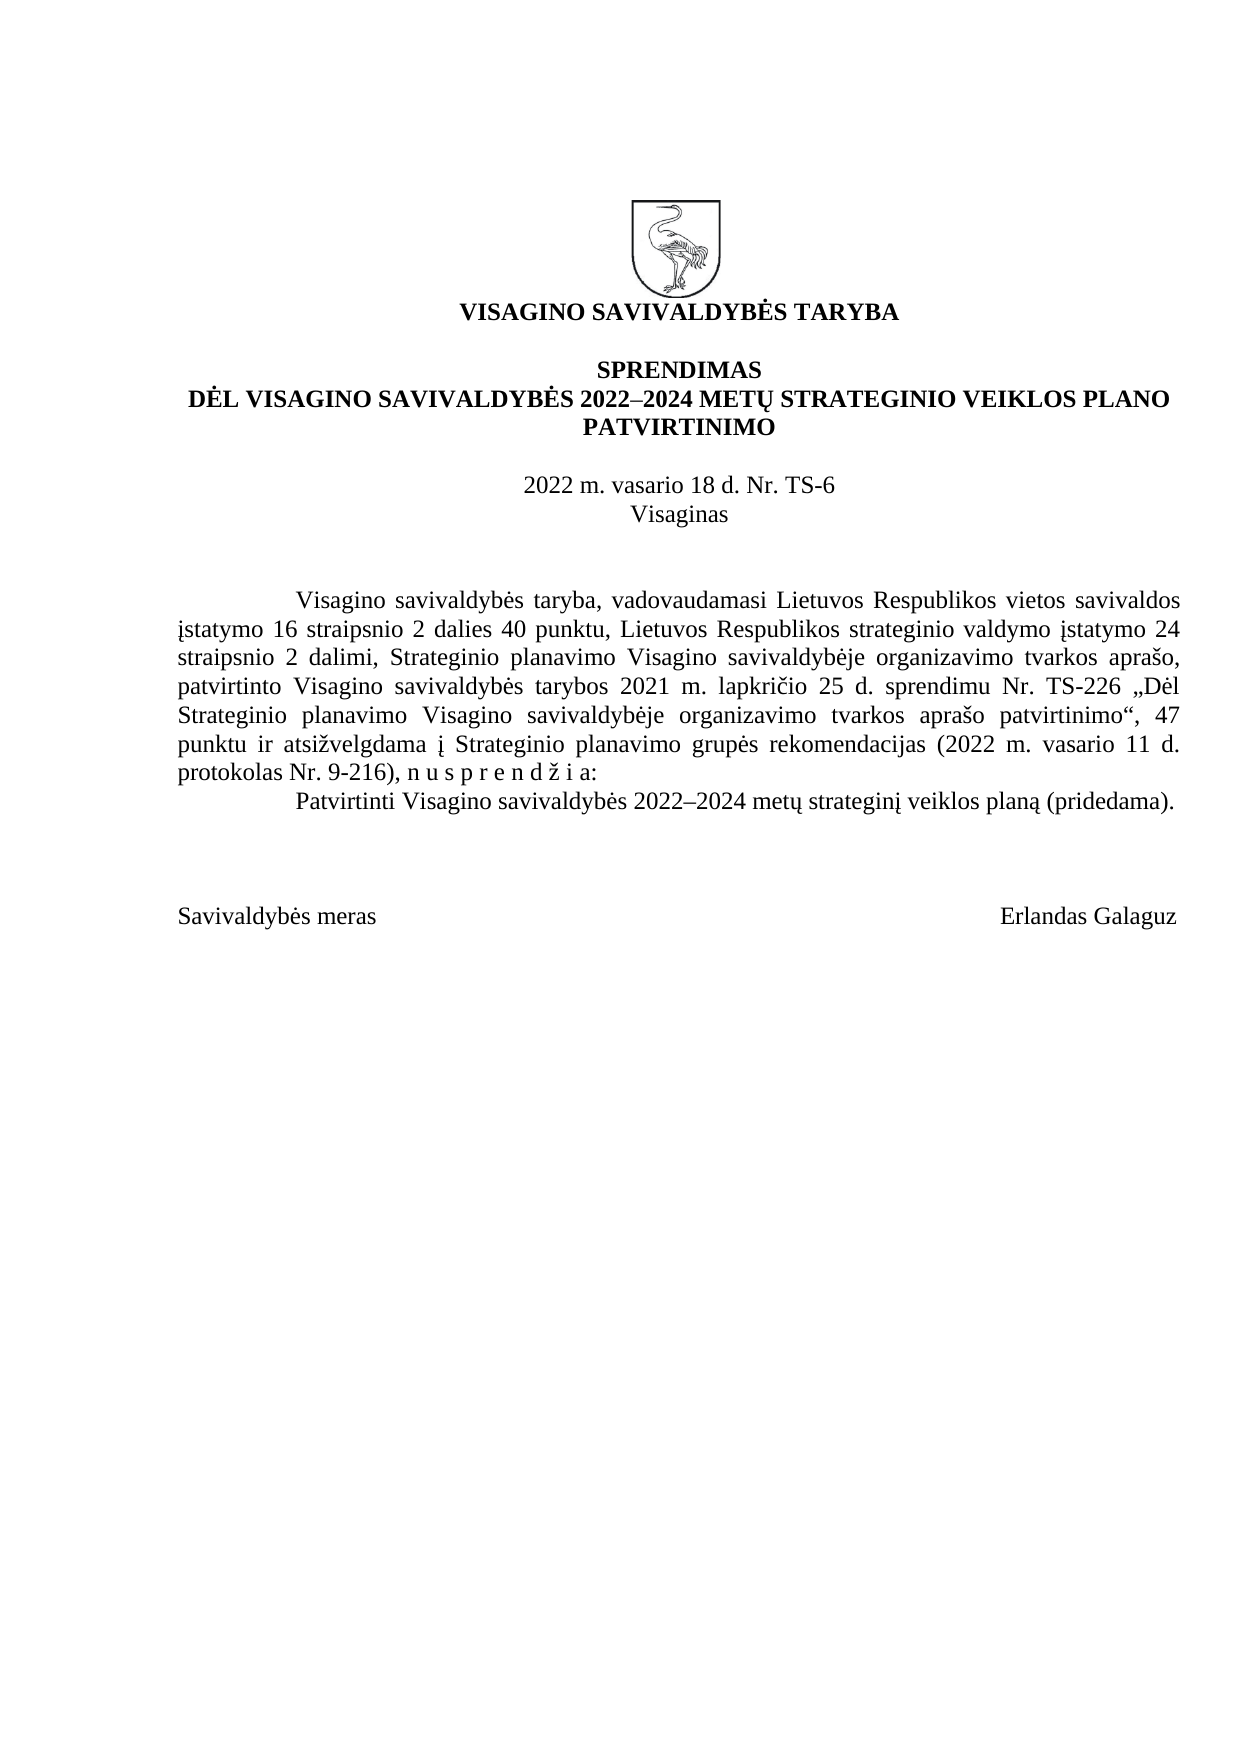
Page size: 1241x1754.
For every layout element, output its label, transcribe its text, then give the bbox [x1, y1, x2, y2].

text Savivaldybės meras Erlandas Galaguz [177, 901, 1181, 930]
text Visagino savivaldybės taryba, vadovaudamasi Lietuvos Respublikos vietos savivaldos įstatymo 16 straipsnio 2 dalies 40 punktu, Lietuvos Respublikos strateginio valdymo įstatymo 24 straipsnio 2 dalimi, Strateginio planavimo Visagino savivaldybėje organizavimo tvarkos aprašo, patvirtinto Visagino savivaldybės tarybos 2021 m. lapkričio 25 d. sprendimu Nr. TS-226 „Dėl Strateginio planavimo Visagino savivaldybėje organizavimo tvarkos aprašo patvirtinimo“, 47 punktu ir atsižvelgdama į Strateginio planavimo grupės rekomendacijas (2022 m. vasario 11 d. protokolas Nr. 9-216), nusprendžia: [177, 585, 1181, 786]
text dėl VISAGINO SAVIVALDYBĖS 2022–2024 metų strateginio veiklos plano patvirtinimo [177, 384, 1181, 441]
text Patvirtinti Visagino savivaldybės 2022–2024 metų strateginį veiklos planą (pridedama). [177, 786, 1181, 815]
text VISAGINO SAVIVALDYBĖS TARYBA [177, 297, 1181, 326]
text 2022 m. vasario 18 d. Nr. TS-6 [177, 470, 1181, 499]
text SPRENDIMAS [177, 355, 1181, 384]
text Visaginas [177, 499, 1181, 527]
